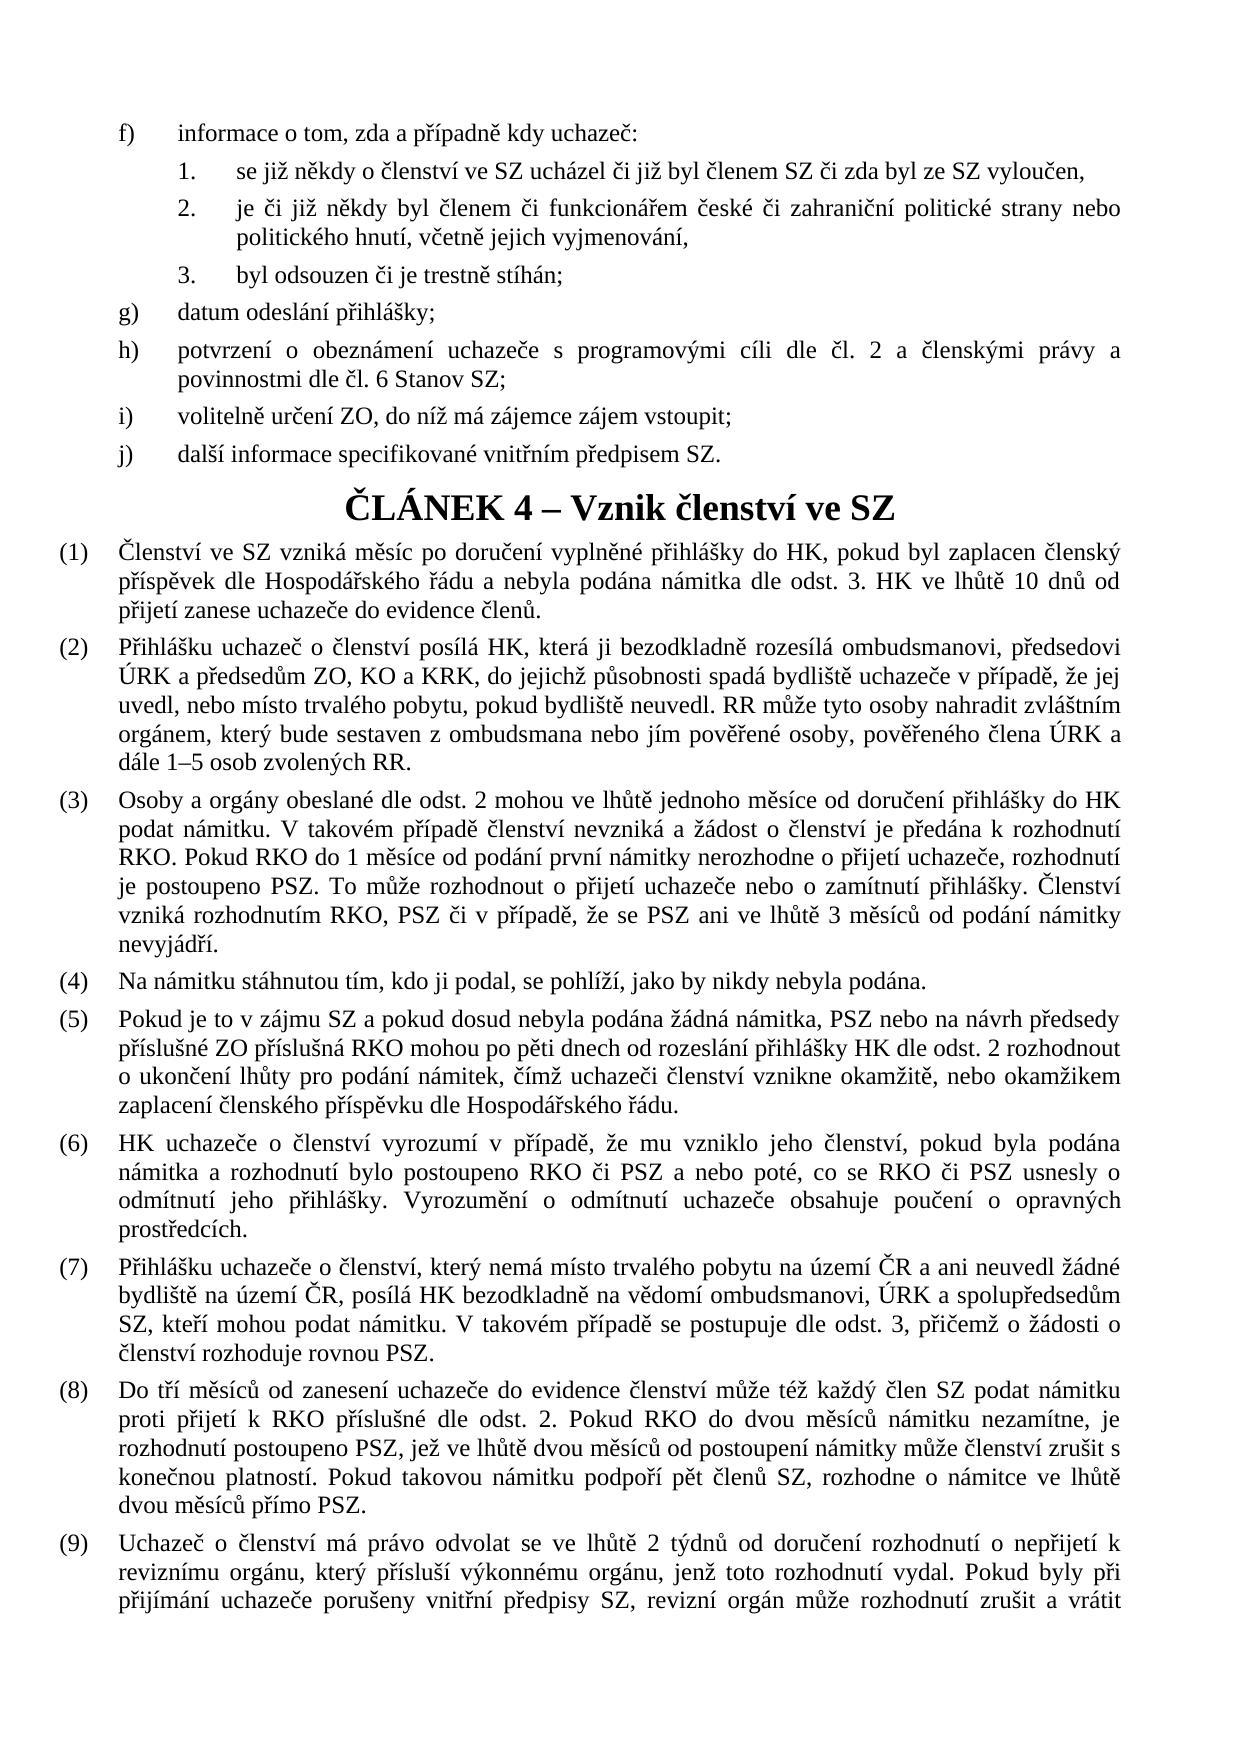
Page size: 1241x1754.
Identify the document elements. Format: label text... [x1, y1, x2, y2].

list Na námitku stáhnutou tím, kdo ji podal, se pohlíží, jako by nikdy nebyla podána. [59, 966, 1122, 995]
list potvrzení o obeznámení uchazeče s programovými cíli dle čl. 2 a členskými právy a povinnostmi dle čl. 6 Stanov SZ; [118, 335, 1122, 392]
list Přihlášku uchazeč o členství posílá HK, která ji bezodkladně rozesílá ombudsmanovi, předsedovi ÚRK a předsedům ZO, KO a KRK, do jejichž působnosti spadá bydliště uchazeče v případě, že jej uvedl, nebo místo trvalého pobytu, pokud bydliště neuvedl. RR může tyto osoby nahradit zvláštním orgánem, který bude sestaven z ombudsmana nebo jím pověřené osoby, pověřeného člena ÚRK a dále 1–5 osob zvolených RR. [59, 632, 1122, 776]
list se již někdy o členství ve SZ ucházel či již byl členem SZ či zda byl ze SZ vyloučen, [177, 156, 1122, 184]
list Osoby a orgány obeslané dle odst. 2 mohou ve lhůtě jednoho měsíce od doručení přihlášky do HK podat námitku. V takovém případě členství nevzniká a žádost o členství je předána k rozhodnutí RKO. Pokud RKO do 1 měsíce od podání první námitky nerozhodne o přijetí uchazeče, rozhodnutí je postoupeno PSZ. To může rozhodnout o přijetí uchazeče nebo o zamítnutí přihlášky. Členství vzniká rozhodnutím RKO, PSZ či v případě, že se PSZ ani ve lhůtě 3 měsíců od podání námitky nevyjádří. [59, 785, 1122, 957]
list Pokud je to v zájmu SZ a pokud dosud nebyla podána žádná námitka, PSZ nebo na návrh předsedy příslušné ZO příslušná RKO mohou po pěti dnech od rozeslání přihlášky HK dle odst. 2 rozhodnout o ukončení lhůty pro podání námitek, čímž uchazeči členství vznikne okamžitě, nebo okamžikem zaplacení členského příspěvku dle Hospodářského řádu. [59, 1004, 1122, 1119]
list další informace specifikované vnitřním předpisem SZ. [118, 439, 1122, 468]
list Do tří měsíců od zanesení uchazeče do evidence členství může též každý člen SZ podat námitku proti přijetí k RKO příslušné dle odst. 2. Pokud RKO do dvou měsíců námitku nezamítne, je rozhodnutí postoupeno PSZ, jež ve lhůtě dvou měsíců od postoupení námitky může členství zrušit s konečnou platností. Pokud takovou námitku podpoří pět členů SZ, rozhodne o námitce ve lhůtě dvou měsíců přímo PSZ. [59, 1376, 1122, 1519]
list Přihlášku uchazeče o členství, který nemá místo trvalého pobytu na území ČR a ani neuvedl žádné bydliště na území ČR, posílá HK bezodkladně na vědomí ombudsmanovi, ÚRK a spolupředsedům SZ, kteří mohou podat námitku. V takovém případě se postupuje dle odst. 3, přičemž o žádosti o členství rozhoduje rovnou PSZ. [59, 1252, 1122, 1367]
list Uchazeč o členství má právo odvolat se ve lhůtě 2 týdnů od doručení rozhodnutí o nepřijetí k reviznímu orgánu, který přísluší výkonnému orgánu, jenž toto rozhodnutí vydal. Pokud byly při přijímání uchazeče porušeny vnitřní předpisy SZ, revizní orgán může rozhodnutí zrušit a vrátit [59, 1528, 1122, 1614]
list datum odeslání přihlášky; [118, 297, 1122, 326]
list je či již někdy byl členem či funkcionářem české či zahraniční politické strany nebo politického hnutí, včetně jejich vyjmenování, [177, 193, 1122, 251]
list HK uchazeče o členství vyrozumí v případě, že mu vzniklo jeho členství, pokud byla podána námitka a rozhodnutí bylo postoupeno RKO či PSZ a nebo poté, co se RKO či PSZ usnesly o odmítnutí jeho přihlášky. Vyrozumění o odmítnutí uchazeče obsahuje poučení o opravných prostředcích. [59, 1128, 1122, 1243]
subtitle ČLÁNEK 4 – Vznik členství ve SZ [118, 485, 1122, 528]
list volitelně určení ZO, do níž má zájemce zájem vstoupit; [118, 401, 1122, 430]
list byl odsouzen či je trestně stíhán; [177, 260, 1122, 288]
list informace o tom, zda a případně kdy uchazeč: [118, 118, 1122, 147]
list Členství ve SZ vzniká měsíc po doručení vyplněné přihlášky do HK, pokud byl zaplacen členský příspěvek dle Hospodářského řádu a nebyla podána námitka dle odst. 3. HK ve lhůtě 10 dnů od přijetí zanese uchazeče do evidence členů. [59, 537, 1122, 623]
